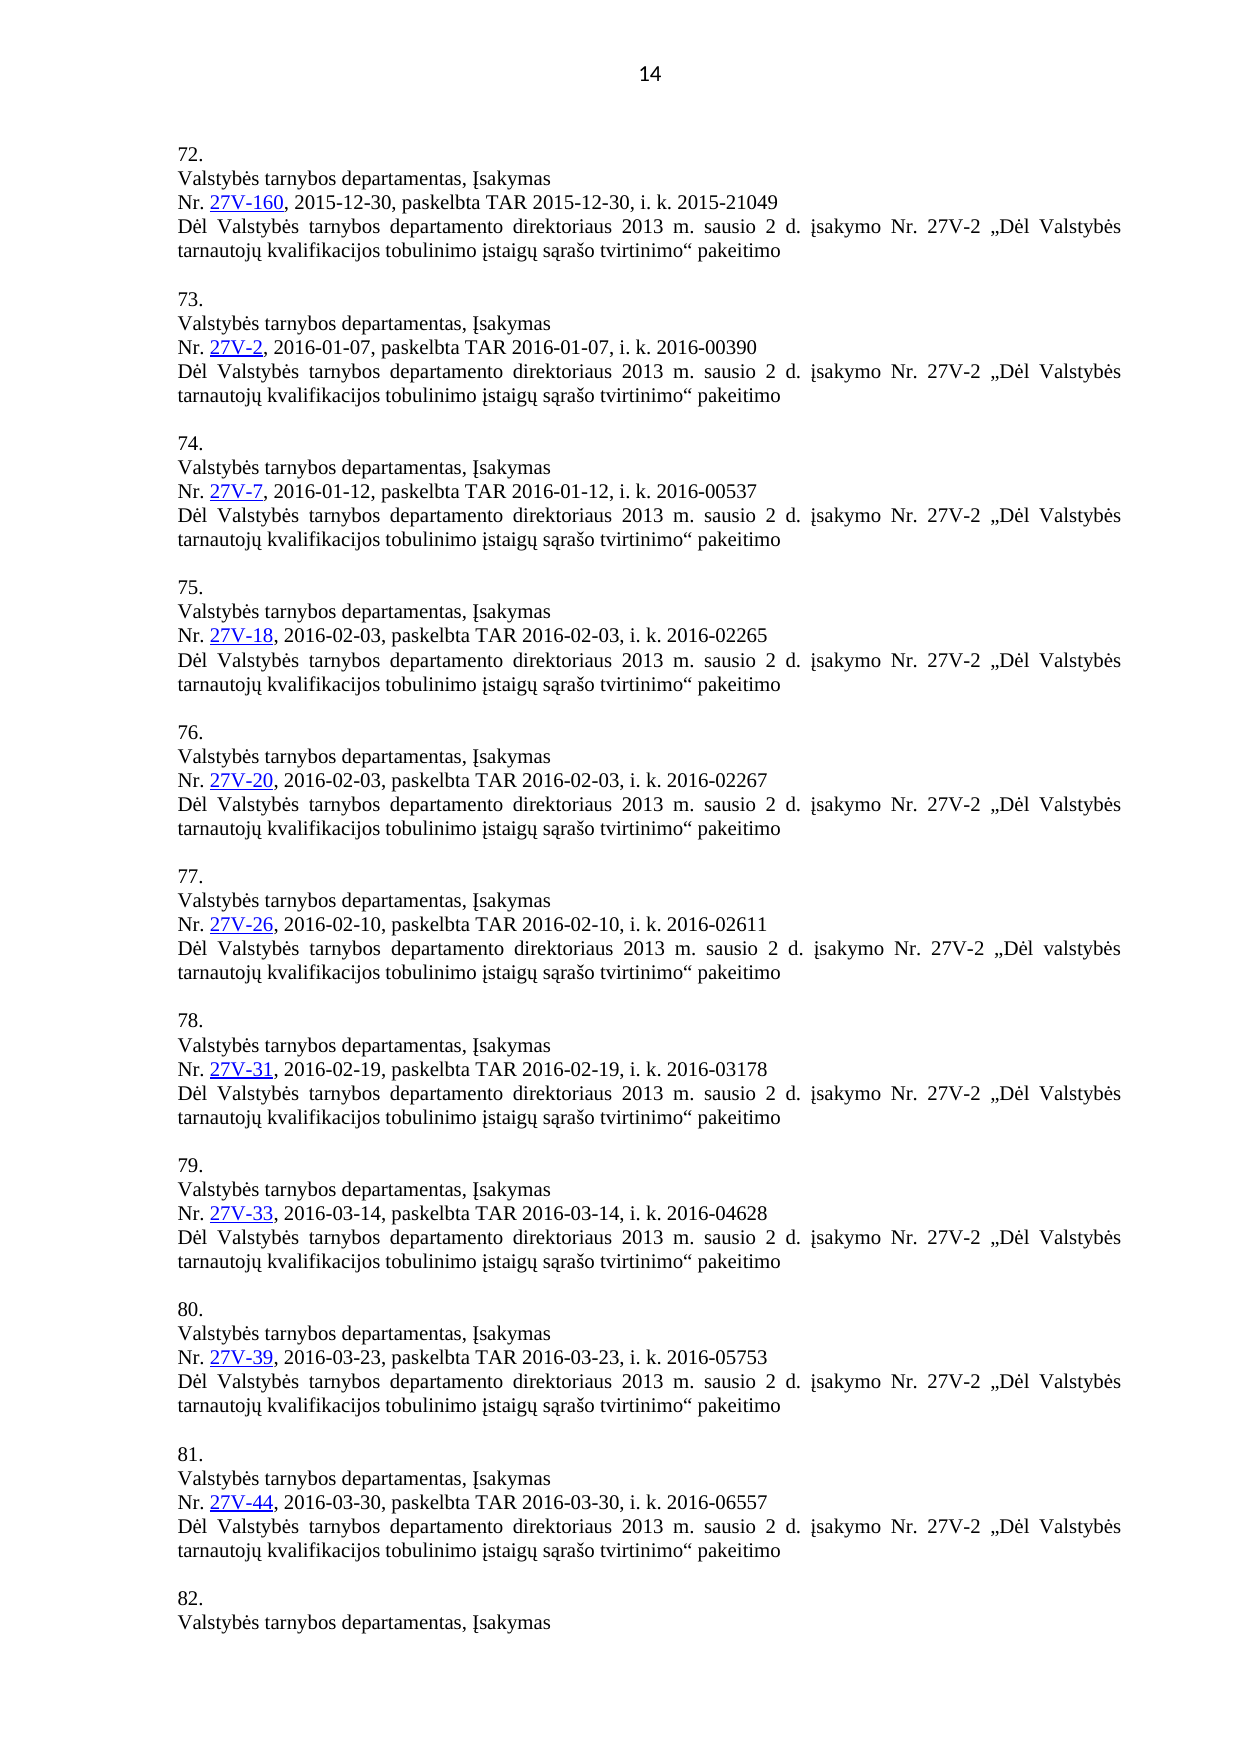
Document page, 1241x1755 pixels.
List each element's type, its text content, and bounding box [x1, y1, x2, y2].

text Dėl Valstybės tarnybos departamento direktoriaus 2013 m. sausio 2 d. įsakymo Nr. 27V-2 „Dėl Valstybės tarnautojų kvalifikacijos tobulinimo įstaigų sąrašo tvirtinimo“ pakeitimo [177, 503, 1122, 551]
text Valstybės tarnybos departamentas, Įsakymas [177, 166, 1122, 190]
text Valstybės tarnybos departamentas, Įsakymas [177, 1177, 1122, 1201]
text Dėl Valstybės tarnybos departamento direktoriaus 2013 m. sausio 2 d. įsakymo Nr. 27V-2 „Dėl Valstybės tarnautojų kvalifikacijos tobulinimo įstaigų sąrašo tvirtinimo“ pakeitimo [177, 214, 1122, 262]
text Valstybės tarnybos departamentas, Įsakymas [177, 311, 1122, 335]
text 74. [177, 431, 1122, 455]
text Valstybės tarnybos departamentas, Įsakymas [177, 599, 1122, 623]
text 73. [177, 287, 1122, 311]
text Valstybės tarnybos departamentas, Įsakymas [177, 1032, 1122, 1057]
text Nr. 27V-7, 2016-01-12, paskelbta TAR 2016-01-12, i. k. 2016-00537 [177, 479, 1122, 503]
text 77. [177, 864, 1122, 888]
text Nr. 27V-33, 2016-03-14, paskelbta TAR 2016-03-14, i. k. 2016-04628 [177, 1201, 1122, 1225]
text Nr. 27V-160, 2015-12-30, paskelbta TAR 2015-12-30, i. k. 2015-21049 [177, 190, 1122, 214]
text Valstybės tarnybos departamentas, Įsakymas [177, 888, 1122, 912]
text Dėl Valstybės tarnybos departamento direktoriaus 2013 m. sausio 2 d. įsakymo Nr. 27V-2 „Dėl Valstybės tarnautojų kvalifikacijos tobulinimo įstaigų sąrašo tvirtinimo“ pakeitimo [177, 1225, 1122, 1273]
text Nr. 27V-18, 2016-02-03, paskelbta TAR 2016-02-03, i. k. 2016-02265 [177, 623, 1122, 647]
text 72. [177, 142, 1122, 166]
text 75. [177, 575, 1122, 599]
text Nr. 27V-20, 2016-02-03, paskelbta TAR 2016-02-03, i. k. 2016-02267 [177, 768, 1122, 792]
text 78. [177, 1008, 1122, 1032]
text Dėl Valstybės tarnybos departamento direktoriaus 2013 m. sausio 2 d. įsakymo Nr. 27V-2 „Dėl valstybės tarnautojų kvalifikacijos tobulinimo įstaigų sąrašo tvirtinimo“ pakeitimo [177, 936, 1122, 984]
text Dėl Valstybės tarnybos departamento direktoriaus 2013 m. sausio 2 d. įsakymo Nr. 27V-2 „Dėl Valstybės tarnautojų kvalifikacijos tobulinimo įstaigų sąrašo tvirtinimo“ pakeitimo [177, 647, 1122, 696]
text 82. [177, 1586, 1122, 1610]
text Dėl Valstybės tarnybos departamento direktoriaus 2013 m. sausio 2 d. įsakymo Nr. 27V-2 „Dėl Valstybės tarnautojų kvalifikacijos tobulinimo įstaigų sąrašo tvirtinimo“ pakeitimo [177, 792, 1122, 840]
text Dėl Valstybės tarnybos departamento direktoriaus 2013 m. sausio 2 d. įsakymo Nr. 27V-2 „Dėl Valstybės tarnautojų kvalifikacijos tobulinimo įstaigų sąrašo tvirtinimo“ pakeitimo [177, 1514, 1122, 1562]
text Valstybės tarnybos departamentas, Įsakymas [177, 744, 1122, 768]
text Nr. 27V-44, 2016-03-30, paskelbta TAR 2016-03-30, i. k. 2016-06557 [177, 1490, 1122, 1514]
text Valstybės tarnybos departamentas, Įsakymas [177, 1466, 1122, 1490]
text Nr. 27V-39, 2016-03-23, paskelbta TAR 2016-03-23, i. k. 2016-05753 [177, 1345, 1122, 1369]
text 81. [177, 1442, 1122, 1466]
text Nr. 27V-26, 2016-02-10, paskelbta TAR 2016-02-10, i. k. 2016-02611 [177, 912, 1122, 936]
text Dėl Valstybės tarnybos departamento direktoriaus 2013 m. sausio 2 d. įsakymo Nr. 27V-2 „Dėl Valstybės tarnautojų kvalifikacijos tobulinimo įstaigų sąrašo tvirtinimo“ pakeitimo [177, 1369, 1122, 1417]
text Nr. 27V-31, 2016-02-19, paskelbta TAR 2016-02-19, i. k. 2016-03178 [177, 1057, 1122, 1081]
text 76. [177, 720, 1122, 744]
text Valstybės tarnybos departamentas, Įsakymas [177, 455, 1122, 479]
text Nr. 27V-2, 2016-01-07, paskelbta TAR 2016-01-07, i. k. 2016-00390 [177, 335, 1122, 359]
text Valstybės tarnybos departamentas, Įsakymas [177, 1321, 1122, 1345]
text 80. [177, 1297, 1122, 1321]
text Dėl Valstybės tarnybos departamento direktoriaus 2013 m. sausio 2 d. įsakymo Nr. 27V-2 „Dėl Valstybės tarnautojų kvalifikacijos tobulinimo įstaigų sąrašo tvirtinimo“ pakeitimo [177, 359, 1122, 407]
text Dėl Valstybės tarnybos departamento direktoriaus 2013 m. sausio 2 d. įsakymo Nr. 27V-2 „Dėl Valstybės tarnautojų kvalifikacijos tobulinimo įstaigų sąrašo tvirtinimo“ pakeitimo [177, 1081, 1122, 1129]
text 79. [177, 1153, 1122, 1177]
text Valstybės tarnybos departamentas, Įsakymas [177, 1610, 1122, 1634]
